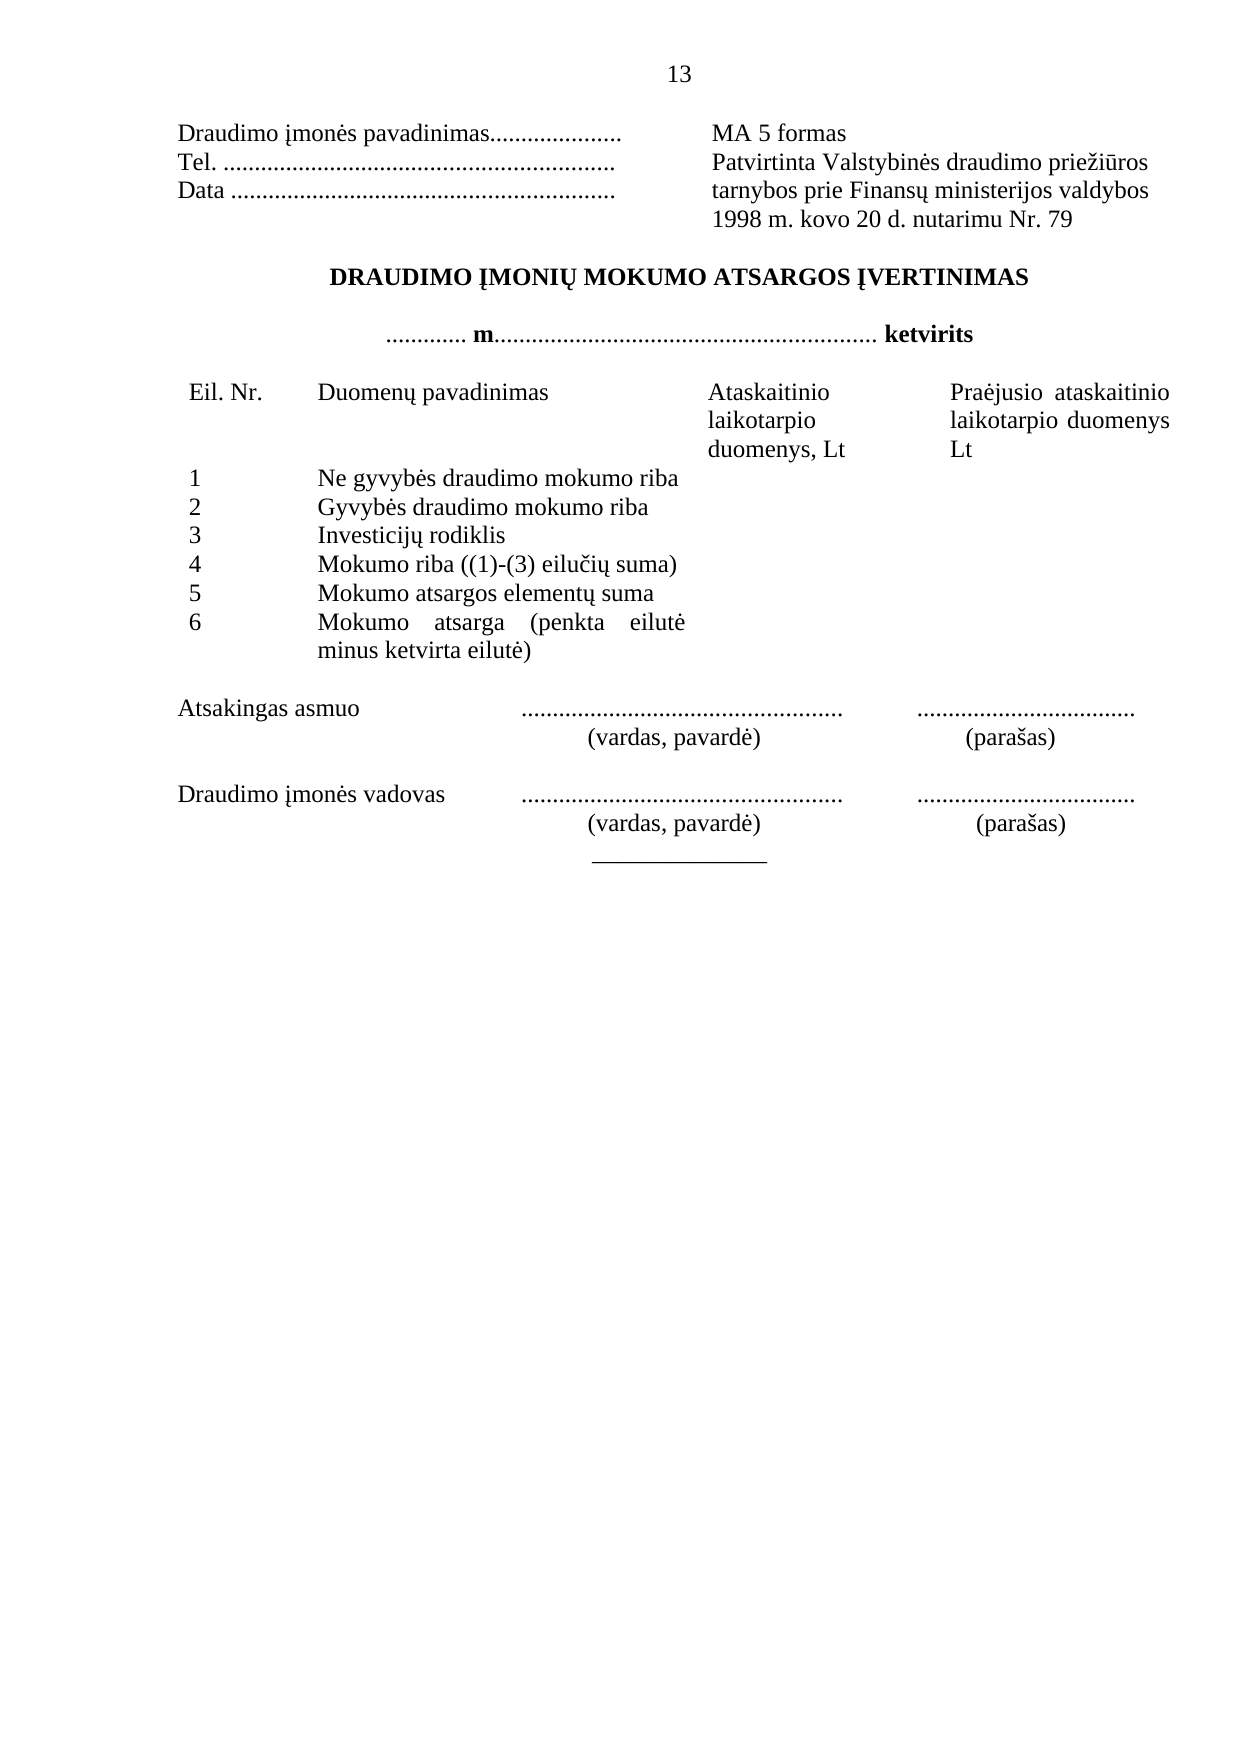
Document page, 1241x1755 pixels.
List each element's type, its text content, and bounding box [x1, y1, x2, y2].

table_cell 1 [177, 463, 306, 492]
table_cell [696, 521, 939, 549]
table_cell [939, 549, 1181, 578]
table_cell 2 [177, 492, 306, 521]
table_cell [939, 607, 1181, 664]
text ______________ [177, 837, 1181, 866]
table_cell Mokumo riba ((1)-(3) eilučių suma) [306, 549, 696, 578]
table_cell [939, 521, 1181, 549]
text Tel. Patvirtinta Valstybinės draudimo priežiūros [177, 147, 1181, 176]
text Data tarnybos prie Finansų ministerijos valdybos [177, 176, 1181, 204]
text 1998 m. kovo 20 d. nutarimu Nr. 79 [177, 204, 1181, 233]
text Atsakingas asmuo [177, 693, 1181, 722]
table_cell 4 [177, 549, 306, 578]
text (vardas, pavardė) (parašas) [177, 722, 1181, 751]
table_cell Ne gyvybės draudimo mokumo riba [306, 463, 696, 492]
text Draudimo įmonės pavadinimas MA 5 formas [177, 118, 1181, 147]
table_cell [696, 492, 939, 521]
table_header Eil. Nr. [177, 377, 306, 463]
table_cell Mokumo atsargos elementų suma [306, 578, 696, 607]
table_cell Investicijų rodiklis [306, 521, 696, 549]
table_header Ataskaitinio laikotarpio duomenys, Lt [696, 377, 939, 463]
text DRAUDIMO ĮMONIŲ MOKUMO ATSARGOS ĮVERTINIMAS [177, 262, 1181, 291]
table_cell [696, 607, 939, 664]
table_cell [696, 463, 939, 492]
table_header Duomenų pavadinimas [306, 377, 696, 463]
table_cell [696, 578, 939, 607]
table_header Praėjusio ataskaitinio laikotarpio duomenys Lt [939, 377, 1181, 463]
table_cell [939, 463, 1181, 492]
table_cell Gyvybės draudimo mokumo riba [306, 492, 696, 521]
table_cell [696, 549, 939, 578]
table_cell 6 [177, 607, 306, 664]
table_cell [939, 492, 1181, 521]
text ............. m ketvirits [177, 319, 1181, 348]
table_cell 5 [177, 578, 306, 607]
table_cell 3 [177, 521, 306, 549]
text (vardas, pavardė) (parašas) [177, 808, 1181, 837]
table_cell [939, 578, 1181, 607]
table_cell Mokumo atsarga (penkta eilutė minus ketvirta eilutė) [306, 607, 696, 664]
text Draudimo įmonės vadovas [177, 779, 1181, 808]
